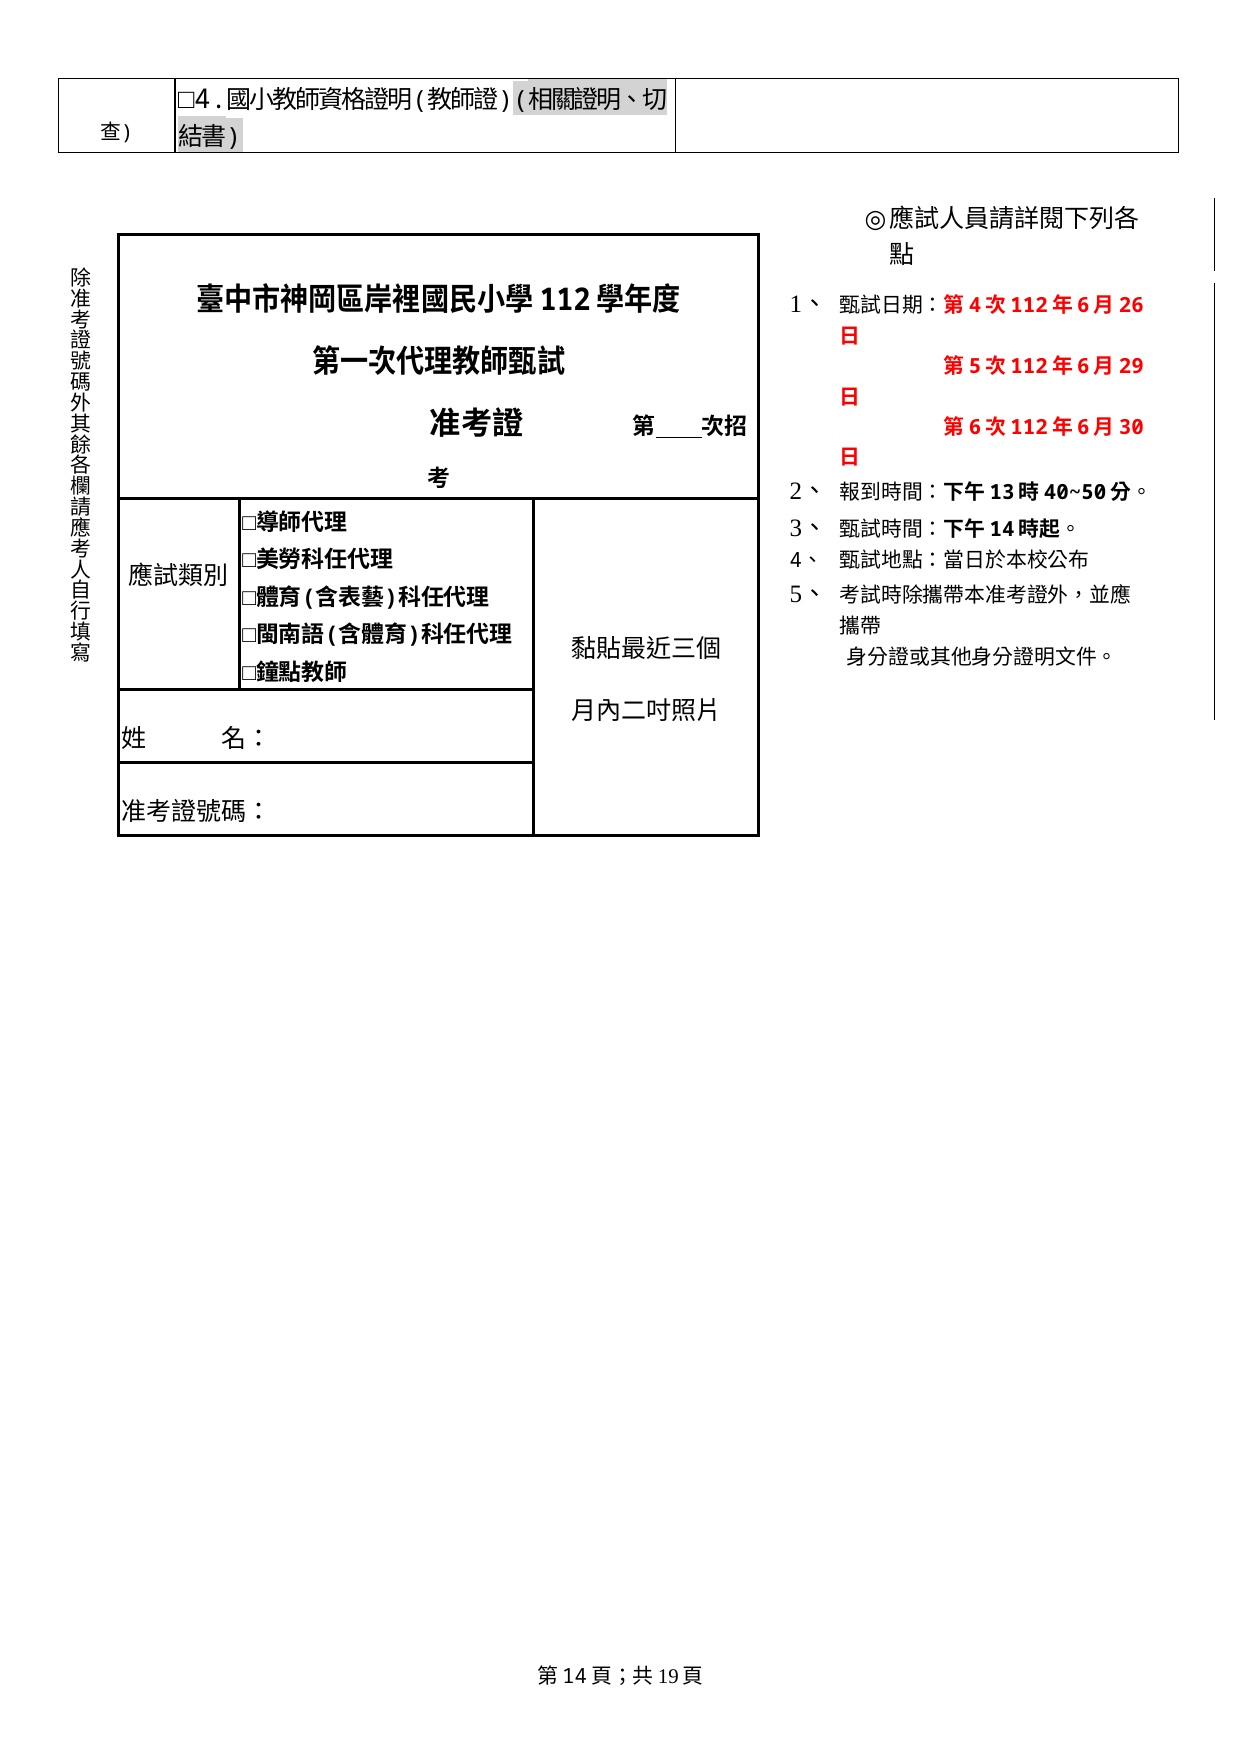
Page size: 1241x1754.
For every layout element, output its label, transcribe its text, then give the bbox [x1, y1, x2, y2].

text 第5次112年6月29日 [839, 350, 1214, 410]
table_cell 黏貼最近三個 月內二吋照片 [535, 500, 757, 834]
list 甄試地點：當日於本校公布 [789, 543, 1214, 573]
table_cell 姓 名： [120, 691, 532, 761]
table_cell □4.國小教師資格證明(教師證)(相關證明、切結書) [176, 79, 675, 152]
list 考試時除攜帶本准考證外，並應攜帶 [789, 573, 1214, 640]
table_header 臺中市神岡區岸裡國民小學112學年度 第一次代理教師甄試 准考證 第 次招考 [46, 267, 96, 692]
text 身分證或其他身分證明文件。 [789, 640, 1214, 670]
list 報到時間：下午13時40~50分。 [789, 471, 1214, 507]
table_cell □導師代理 □美勞科任代理 □體育(含表藝)科任代理 □閩南語(含體育)科任代理 □鐘點教師 [241, 500, 532, 688]
table_header 臺中市神岡區岸裡國民小學112學年度 第一次代理教師甄試 准考證 第 次招考 [120, 236, 757, 497]
list 甄試時間：下午14時起。 [789, 507, 1214, 543]
list 應試人員請詳閱下列各點 [864, 198, 1214, 271]
table_cell 查) [59, 79, 174, 152]
table_cell [676, 79, 1178, 152]
table_cell 准考證號碼： [120, 764, 532, 834]
list 甄試日期：第4次112年6月26日 [789, 283, 1214, 350]
table_cell 應試類別 [120, 500, 238, 688]
text 第6次112年6月30日 [839, 410, 1214, 471]
